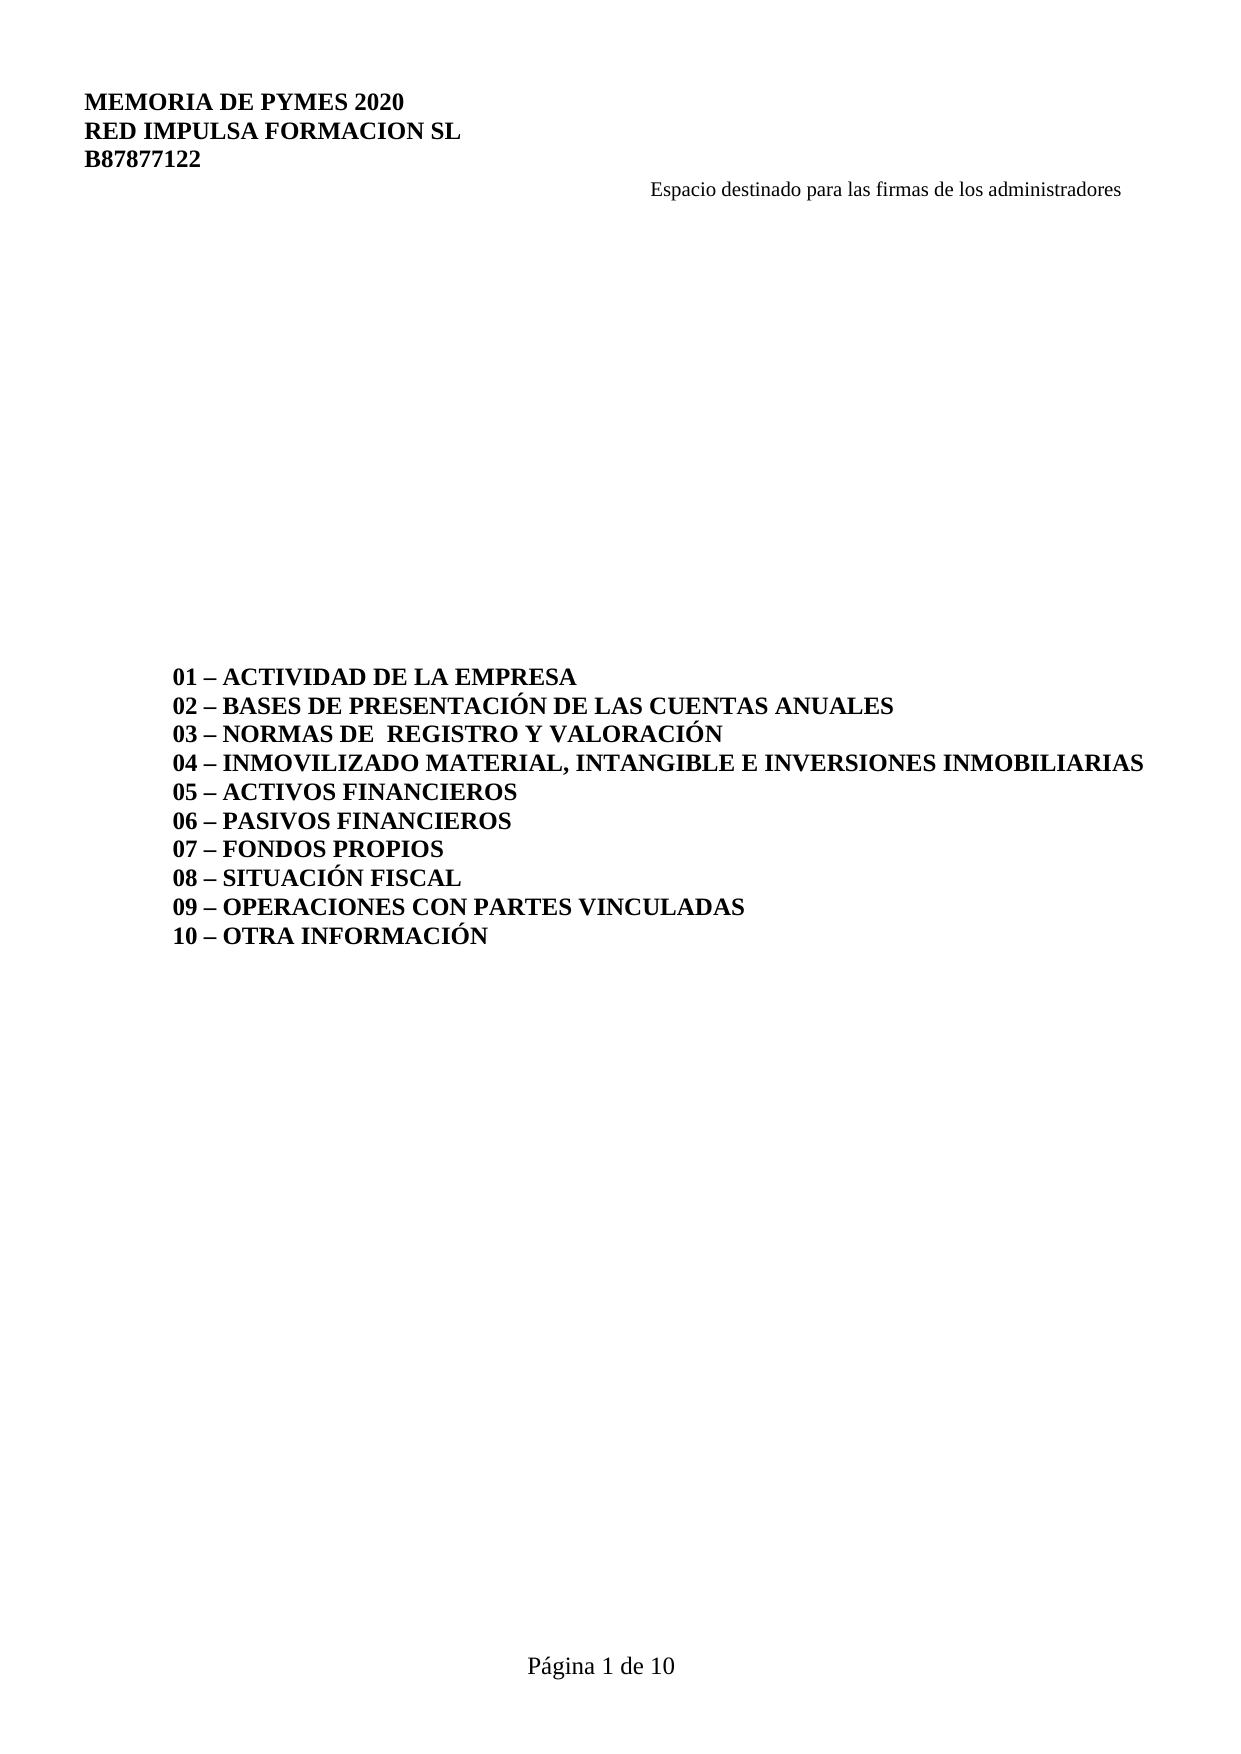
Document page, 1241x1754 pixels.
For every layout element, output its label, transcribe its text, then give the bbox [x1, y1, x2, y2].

text 03 – NORMAS DE REGISTRO Y VALORACIÓN [25, 719, 1215, 748]
text 10 – OTRA INFORMACIÓN [25, 921, 1215, 949]
text 08 – SITUACIÓN FISCAL [25, 863, 1215, 892]
text 05 – ACTIVOS FINANCIEROS [25, 777, 1215, 806]
text 07 – FONDOS PROPIOS [25, 834, 1215, 863]
text 02 – BASES DE PRESENTACIÓN DE LAS CUENTAS ANUALES [25, 691, 1215, 719]
text 06 – PASIVOS FINANCIEROS [25, 806, 1215, 834]
text 09 – OPERACIONES CON PARTES VINCULADAS [25, 892, 1215, 921]
text 01 – ACTIVIDAD DE LA EMPRESA [25, 662, 1215, 691]
text 04 – INMOVILIZADO MATERIAL, INTANGIBLE E INVERSIONES INMOBILIARIAS [25, 748, 1215, 777]
